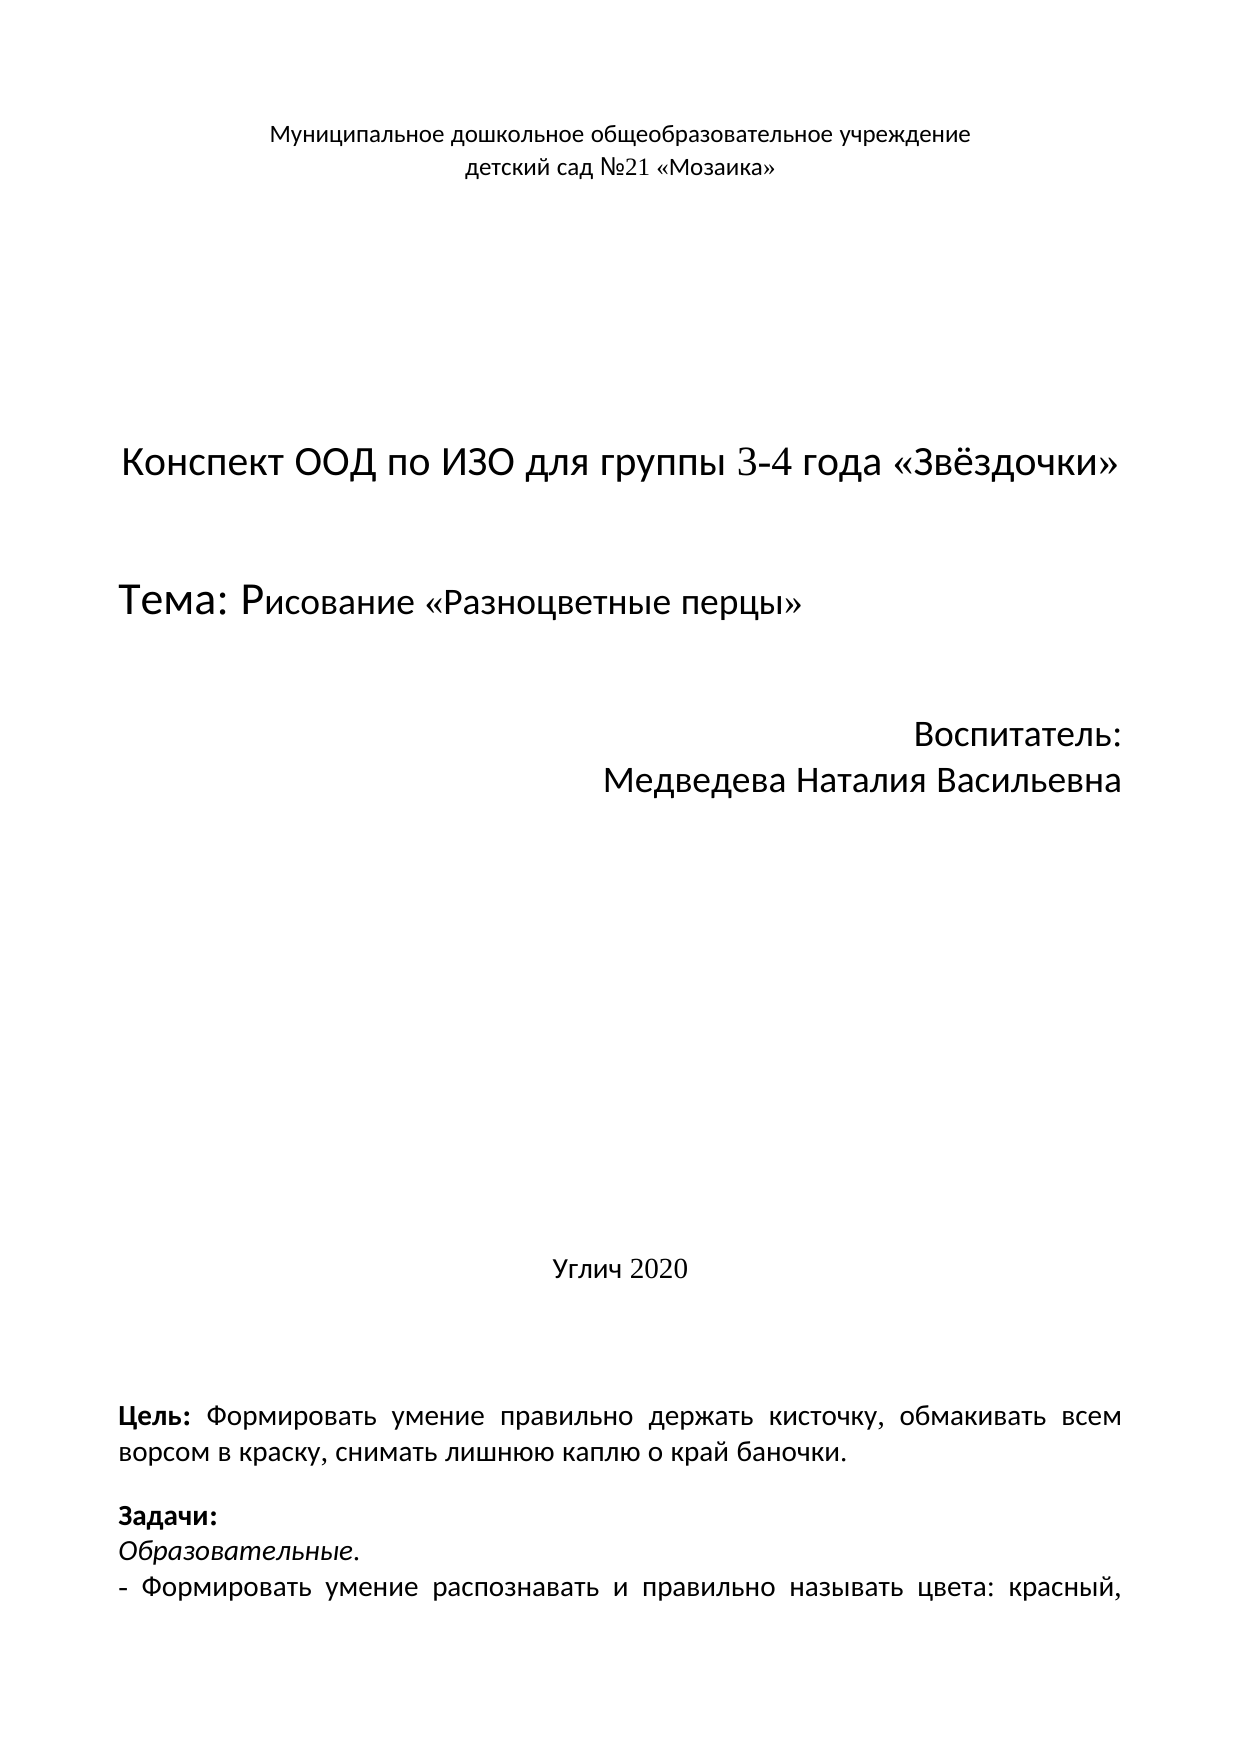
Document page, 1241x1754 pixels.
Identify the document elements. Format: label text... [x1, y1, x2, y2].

text Цель: Формировать умение правильно держать кисточку, обмакивать всем ворсом в краску, снимать лишнюю каплю о край баночки. [118, 1397, 1122, 1469]
text Медведева Наталия Васильевна [118, 756, 1122, 801]
text - Формировать умение распознавать и правильно называть цвета: красный, [118, 1568, 1122, 1604]
text Углич 2020 [118, 1250, 1122, 1285]
text Образовательные. [118, 1532, 1122, 1568]
text Конспект ООД по ИЗО для группы 3-4 года «Звёздочки» [118, 435, 1122, 486]
text Воспитатель: [118, 710, 1122, 756]
text Задачи: [118, 1497, 1122, 1532]
text Тема: Рисование «Разноцветные перцы» [118, 570, 1122, 626]
text детский сад №21 «Мозаика» [118, 149, 1122, 183]
text Муниципальное дошкольное общеобразовательное учреждение [118, 118, 1122, 149]
